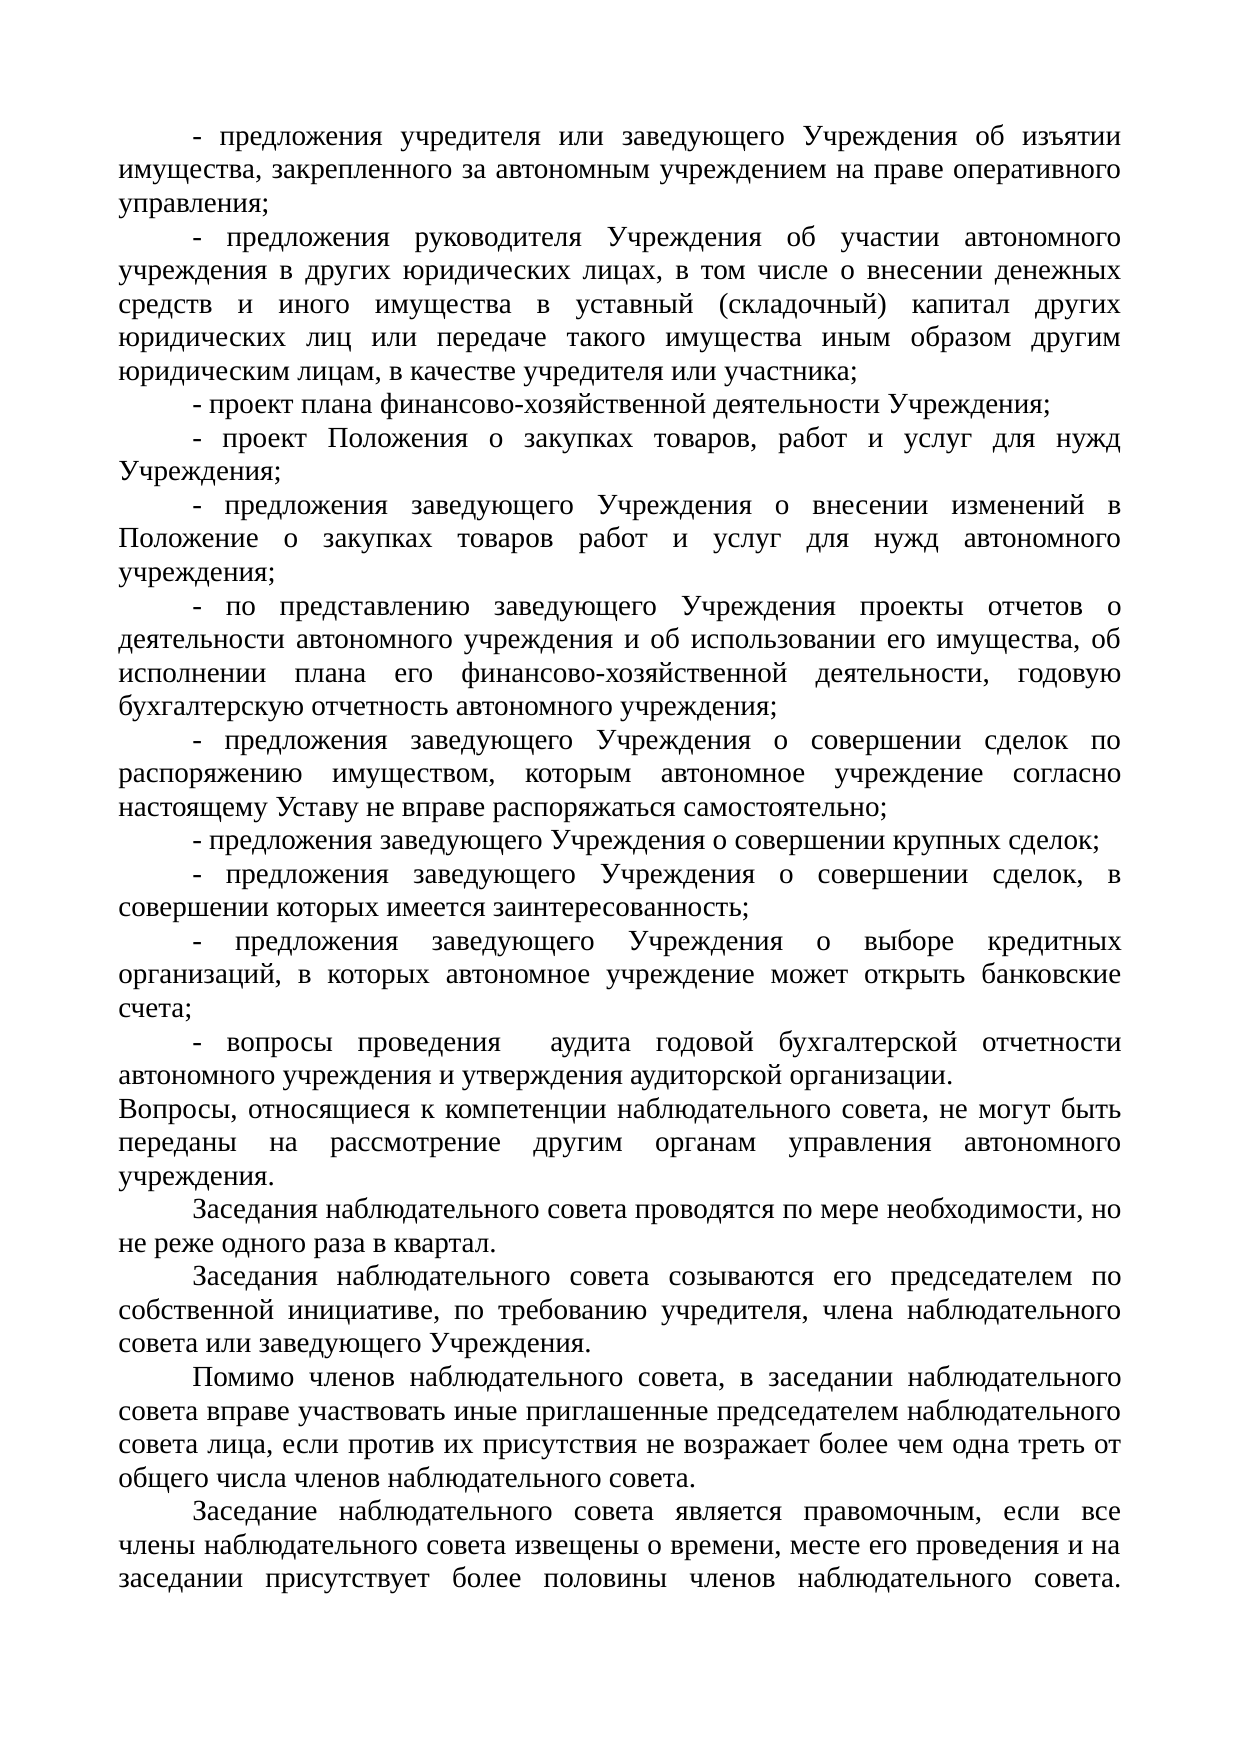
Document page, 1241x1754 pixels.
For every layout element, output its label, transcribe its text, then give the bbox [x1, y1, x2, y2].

text - проект плана финансово-хозяйственной деятельности Учреждения; [118, 386, 1122, 420]
text Заседание наблюдательного совета является правомочным, если все члены наблюдательного совета извещены о времени, месте его проведения и на заседании присутствует более половины членов наблюдательного совета. [118, 1493, 1122, 1594]
text - по представлению заведующего Учреждения проекты отчетов о деятельности автономного учреждения и об использовании его имущества, об исполнении плана его финансово-хозяйственной деятельности, годовую бухгалтерскую отчетность автономного учреждения; [118, 588, 1122, 722]
text - предложения заведующего Учреждения о совершении крупных сделок; [118, 822, 1122, 856]
text Помимо членов наблюдательного совета, в заседании наблюдательного совета вправе участвовать иные приглашенные председателем наблюдательного совета лица, если против их присутствия не возражает более чем одна треть от общего числа членов наблюдательного совета. [118, 1359, 1122, 1493]
text - предложения руководителя Учреждения об участии автономного учреждения в других юридических лицах, в том числе о внесении денежных средств и иного имущества в уставный (складочный) капитал других юридических лиц или передаче такого имущества иным образом другим юридическим лицам, в качестве учредителя или участника; [118, 219, 1122, 386]
text - предложения заведующего Учреждения о внесении изменений в Положение о закупках товаров работ и услуг для нужд автономного учреждения; [118, 487, 1122, 588]
text - проект Положения о закупках товаров, работ и услуг для нужд Учреждения; [118, 420, 1122, 487]
text - предложения заведующего Учреждения о выборе кредитных организаций, в которых автономное учреждение может открыть банковские счета; [118, 923, 1122, 1024]
text - предложения заведующего Учреждения о совершении сделок по распоряжению имуществом, которым автономное учреждение согласно настоящему Уставу не вправе распоряжаться самостоятельно; [118, 722, 1122, 822]
text - предложения заведующего Учреждения о совершении сделок, в совершении которых имеется заинтересованность; [118, 856, 1122, 923]
text Заседания наблюдательного совета проводятся по мере необходимости, но не реже одного раза в квартал. [118, 1191, 1122, 1258]
text Заседания наблюдательного совета созываются его председателем по собственной инициативе, по требованию учредителя, члена наблюдательного совета или заведующего Учреждения. [118, 1258, 1122, 1359]
text Вопросы, относящиеся к компетенции наблюдательного совета, не могут быть переданы на рассмотрение другим органам управления автономного учреждения. [118, 1091, 1122, 1191]
text - предложения учредителя или заведующего Учреждения об изъятии имущества, закрепленного за автономным учреждением на праве оперативного управления; [118, 118, 1122, 219]
text - вопросы проведения аудита годовой бухгалтерской отчетности автономного учреждения и утверждения аудиторской организации. [118, 1024, 1122, 1091]
